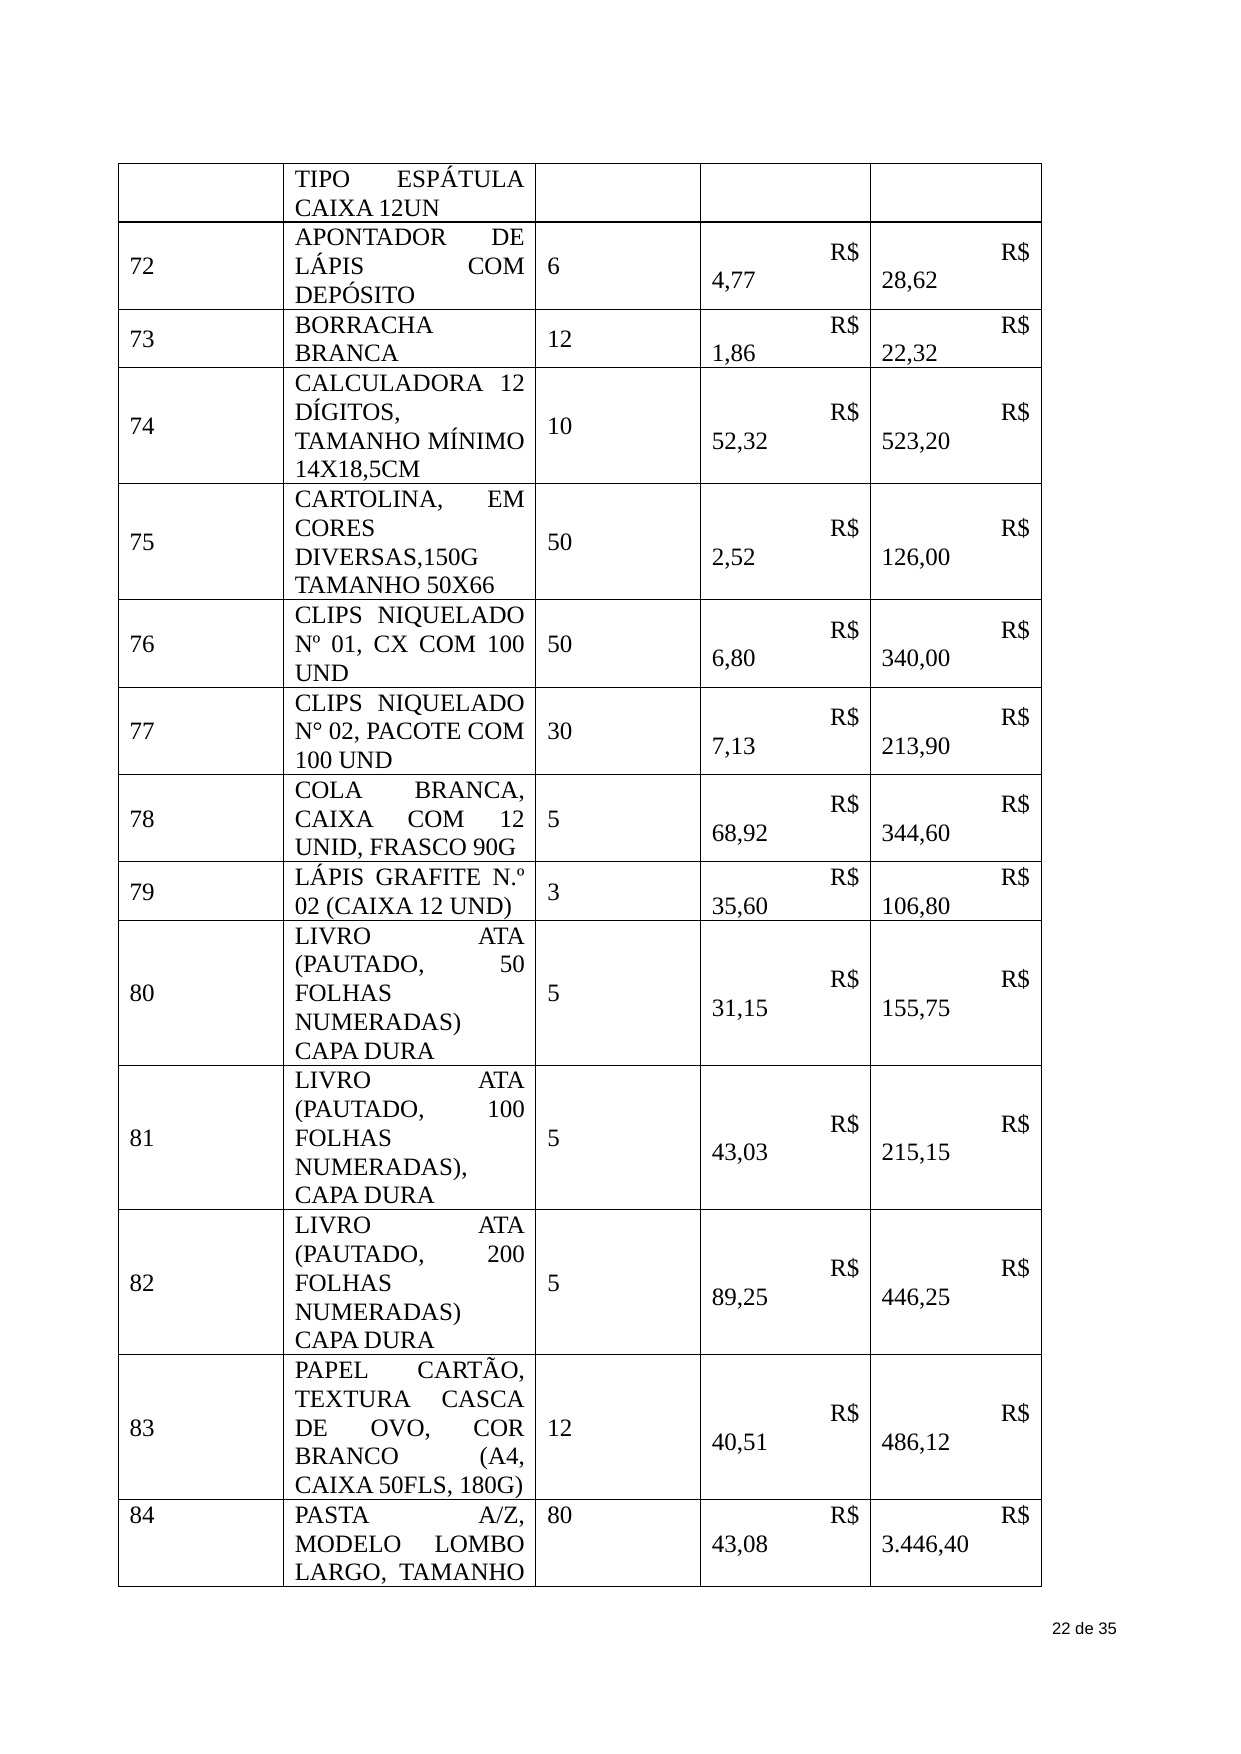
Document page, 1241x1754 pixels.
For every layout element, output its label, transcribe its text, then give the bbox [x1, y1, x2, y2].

table_cell R$ 6,80 [701, 600, 870, 687]
table_cell 74 [119, 368, 283, 483]
table_cell R$ 213,90 [871, 688, 1041, 774]
table_cell CLIPS NIQUELADO Nº 01, CX COM 100 UND [284, 600, 535, 687]
table_cell APONTADOR DE LÁPIS COM DEPÓSITO [284, 223, 535, 309]
table_cell PASTA A/Z, MODELO LOMBO LARGO, TAMANHO [284, 1500, 535, 1586]
table_cell R$ 155,75 [871, 921, 1041, 1064]
table_cell 81 [119, 1066, 283, 1209]
table_cell 82 [119, 1210, 283, 1354]
table_cell R$ 31,15 [701, 921, 870, 1064]
table_cell R$ 28,62 [871, 223, 1041, 309]
table_cell 6 [536, 223, 700, 309]
table_cell 79 [119, 862, 283, 920]
table_cell R$ 40,51 [701, 1355, 870, 1499]
table_cell 84 [119, 1500, 283, 1586]
table_cell TIPO ESPÁTULA CAIXA 12UN [284, 164, 535, 221]
table_cell 76 [119, 600, 283, 687]
table_cell R$ 126,00 [871, 484, 1041, 599]
table_cell R$ 89,25 [701, 1210, 870, 1354]
table_cell R$ 340,00 [871, 600, 1041, 687]
table_cell 77 [119, 688, 283, 774]
table_cell R$ 22,32 [871, 310, 1041, 367]
table_cell R$ 7,13 [701, 688, 870, 774]
table_cell 80 [119, 921, 283, 1064]
table_cell 72 [119, 223, 283, 309]
table_cell LIVRO ATA (PAUTADO, 100 FOLHAS NUMERADAS), CAPA DURA [284, 1066, 535, 1209]
table_cell 30 [536, 688, 700, 774]
table_cell R$ 344,60 [871, 775, 1041, 861]
table_cell 50 [536, 484, 700, 599]
table_cell R$ 523,20 [871, 368, 1041, 483]
table_cell [871, 164, 1041, 221]
table_cell R$ 43,03 [701, 1066, 870, 1209]
table_cell 12 [536, 310, 700, 367]
table_cell 3 [536, 862, 700, 920]
table_cell 5 [536, 921, 700, 1064]
table_cell 75 [119, 484, 283, 599]
table_cell 12 [536, 1355, 700, 1499]
table_cell R$ 1,86 [701, 310, 870, 367]
table_cell BORRACHA BRANCA [284, 310, 535, 367]
table_cell CLIPS NIQUELADO N° 02, PACOTE COM 100 UND [284, 688, 535, 774]
table_cell CARTOLINA, EM CORES DIVERSAS,150G TAMANHO 50X66 [284, 484, 535, 599]
table_cell 5 [536, 1210, 700, 1354]
table_cell R$ 486,12 [871, 1355, 1041, 1499]
table_cell LIVRO ATA (PAUTADO, 50 FOLHAS NUMERADAS) CAPA DURA [284, 921, 535, 1064]
table_cell R$ 2,52 [701, 484, 870, 599]
table_cell LIVRO ATA (PAUTADO, 200 FOLHAS NUMERADAS) CAPA DURA [284, 1210, 535, 1354]
table_cell R$ 52,32 [701, 368, 870, 483]
table_cell R$ 215,15 [871, 1066, 1041, 1209]
table_cell R$ 68,92 [701, 775, 870, 861]
table_cell 73 [119, 310, 283, 367]
table_cell 10 [536, 368, 700, 483]
table_cell [701, 164, 870, 221]
table_cell R$ 4,77 [701, 223, 870, 309]
table_cell 5 [536, 1066, 700, 1209]
table_cell [119, 164, 283, 221]
table_cell R$ 446,25 [871, 1210, 1041, 1354]
table_cell R$ 43,08 [701, 1500, 870, 1586]
table_cell R$ 35,60 [701, 862, 870, 920]
table_cell PAPEL CARTÃO, TEXTURA CASCA DE OVO, COR BRANCO (A4, CAIXA 50FLS, 180G) [284, 1355, 535, 1499]
table_cell CALCULADORA 12 DÍGITOS, TAMANHO MÍNIMO 14X18,5CM [284, 368, 535, 483]
table_cell R$ 3.446,40 [871, 1500, 1041, 1586]
table_cell 5 [536, 775, 700, 861]
table_cell LÁPIS GRAFITE N.º 02 (CAIXA 12 UND) [284, 862, 535, 920]
table_cell R$ 106,80 [871, 862, 1041, 920]
table_cell [536, 164, 700, 221]
table_cell 78 [119, 775, 283, 861]
table_cell COLA BRANCA, CAIXA COM 12 UNID, FRASCO 90G [284, 775, 535, 861]
table_cell 83 [119, 1355, 283, 1499]
table_cell 80 [536, 1500, 700, 1586]
table_cell 50 [536, 600, 700, 687]
